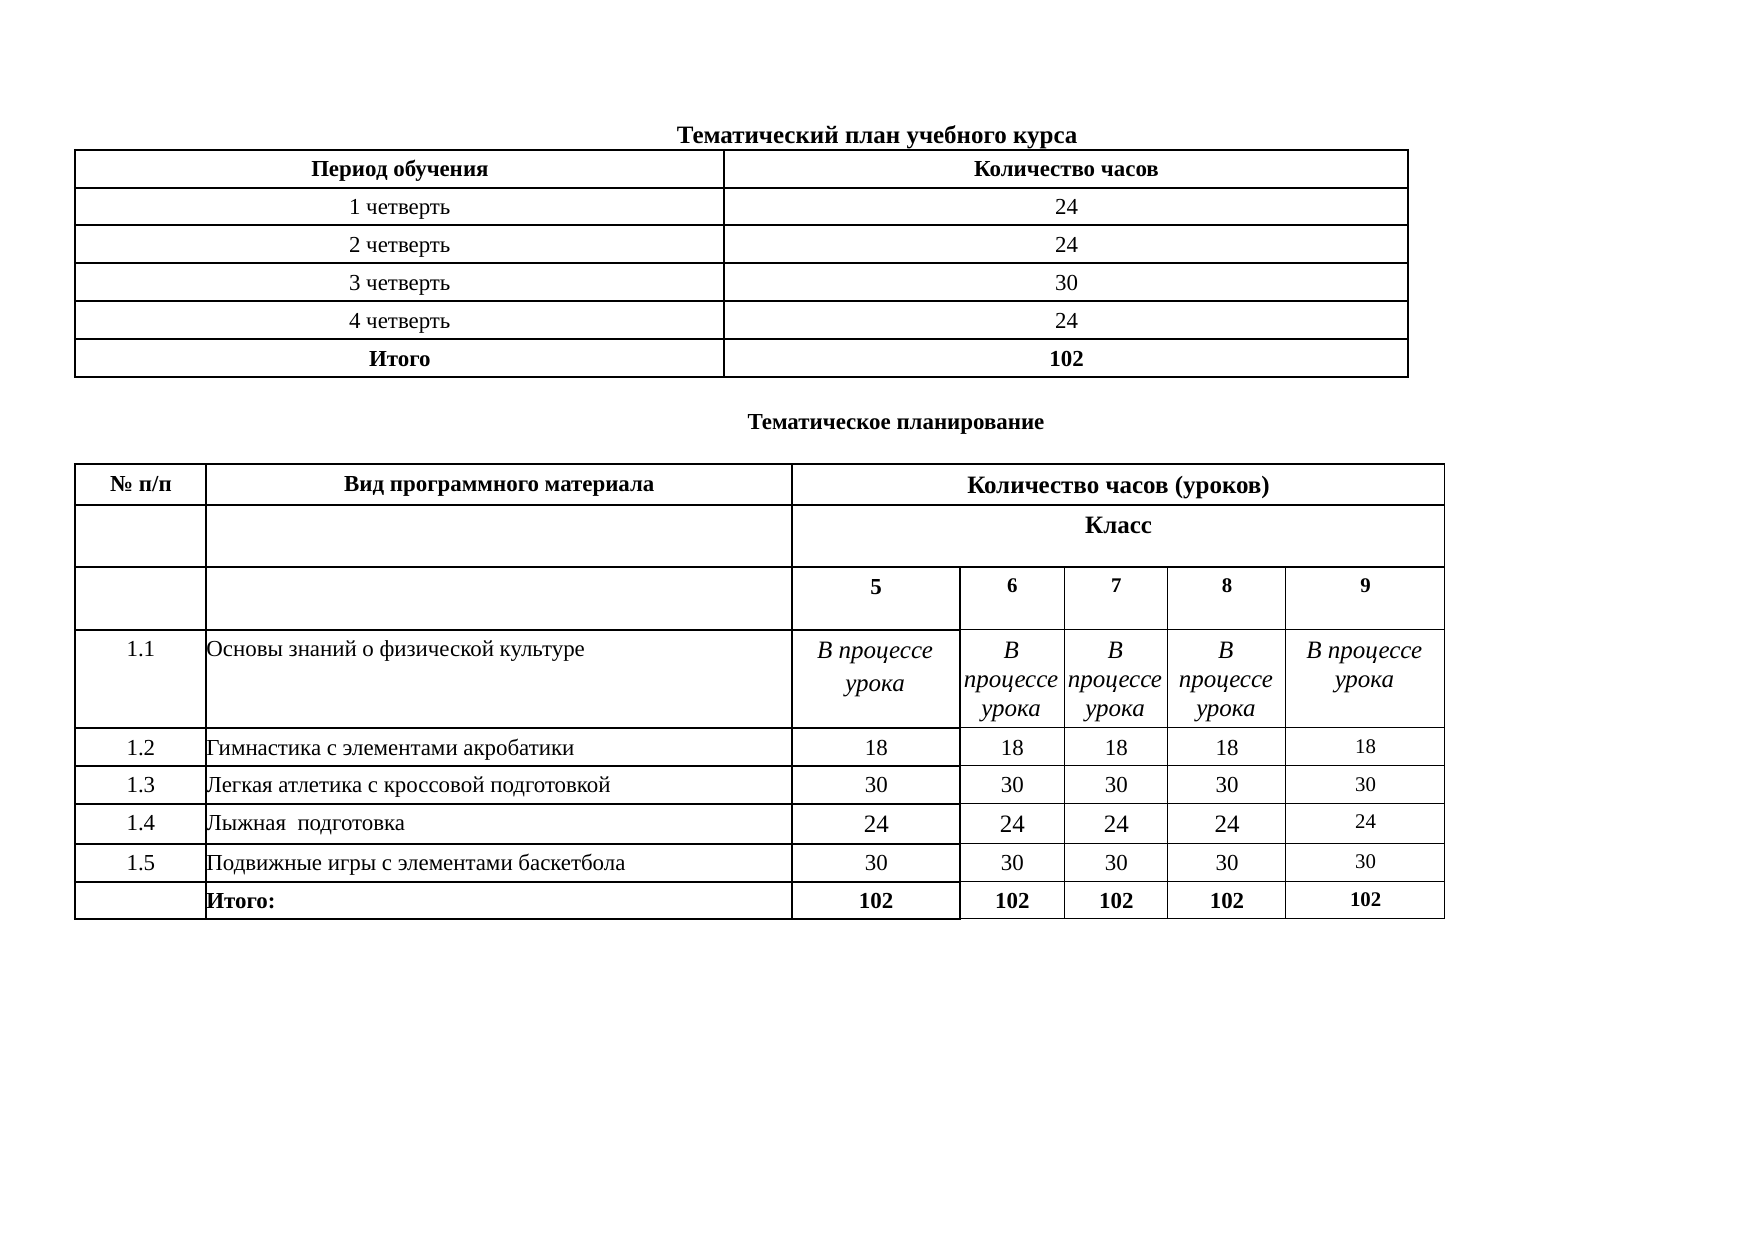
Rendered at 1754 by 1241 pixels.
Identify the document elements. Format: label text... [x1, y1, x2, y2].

table_cell 18 [1065, 728, 1167, 765]
table_cell 7 [1065, 568, 1167, 628]
table_cell 30 [1065, 844, 1167, 881]
table_cell В процессе урока [793, 631, 959, 727]
table_header Вид программного материала [207, 465, 791, 503]
table_cell 102 [725, 340, 1407, 376]
table_cell Итого [76, 340, 723, 376]
table_cell 24 [1168, 804, 1285, 843]
table_cell 18 [961, 728, 1064, 765]
table_cell [76, 883, 205, 918]
table_cell [76, 506, 205, 566]
table_cell В процессе урока [1286, 630, 1444, 727]
table_cell Итого: [207, 883, 791, 918]
table_cell [207, 568, 791, 628]
table_cell [207, 506, 791, 566]
table_cell 1.2 [76, 729, 205, 765]
table_cell Легкая атлетика с кроссовой подготовкой [207, 767, 791, 802]
table_cell 1.5 [76, 845, 205, 881]
table_header Количество часов [725, 151, 1407, 187]
table_cell 5 [793, 568, 959, 628]
table_cell 6 [961, 568, 1064, 628]
table_cell 18 [1286, 728, 1444, 765]
table_cell Класс [793, 506, 1444, 566]
table_cell 24 [725, 189, 1407, 224]
table_cell 30 [961, 844, 1064, 881]
table_cell 102 [793, 883, 959, 918]
table_cell 1.1 [76, 631, 205, 727]
table_cell Основы знаний о физической культуре [207, 631, 791, 727]
table_cell Подвижные игры c элементами баскетбола [207, 845, 791, 881]
table_cell В процессе урока [1065, 630, 1167, 727]
text Тематический план учебного курса [75, 94, 1679, 149]
table_cell 3 четверть [76, 264, 723, 300]
table_cell 24 [1065, 804, 1167, 843]
table_cell 102 [1168, 882, 1285, 918]
table_cell 102 [1065, 882, 1167, 918]
table_cell 30 [1168, 844, 1285, 881]
table_cell 102 [961, 882, 1064, 918]
table_header Период обучения [76, 151, 723, 187]
table_header № п/п [76, 465, 205, 503]
table_cell 18 [1168, 728, 1285, 765]
table_cell [76, 568, 205, 628]
table_cell 30 [793, 767, 959, 802]
table_cell 1 четверть [76, 189, 723, 224]
table_cell 1.3 [76, 767, 205, 802]
table_header Количество часов (уроков) [793, 465, 1444, 503]
table_cell 18 [793, 729, 959, 765]
table_cell 30 [725, 264, 1407, 300]
table_cell 30 [961, 766, 1064, 802]
table_cell 4 четверть [76, 302, 723, 338]
table_cell 102 [1286, 882, 1444, 918]
table_cell 1.4 [76, 805, 205, 843]
table_cell 9 [1286, 568, 1444, 628]
table_cell 24 [1286, 804, 1444, 843]
table_cell В процессе урока [1168, 630, 1285, 727]
table_cell Гимнастика с элементами акробатики [207, 729, 791, 765]
table_cell 8 [1168, 568, 1285, 628]
table_cell 30 [1065, 766, 1167, 802]
table_cell 24 [961, 804, 1064, 843]
table_cell 24 [793, 805, 959, 843]
table_cell 30 [1286, 844, 1444, 881]
table_cell 2 четверть [76, 226, 723, 262]
table_cell 30 [1168, 766, 1285, 802]
text Тематическое планирование [75, 406, 1679, 434]
table_cell В процессе урока [961, 630, 1064, 727]
table_cell 30 [1286, 766, 1444, 802]
table_cell 30 [793, 845, 959, 881]
table_cell 24 [725, 302, 1407, 338]
table_cell 24 [725, 226, 1407, 262]
table_cell Лыжная подготовка [207, 805, 791, 843]
